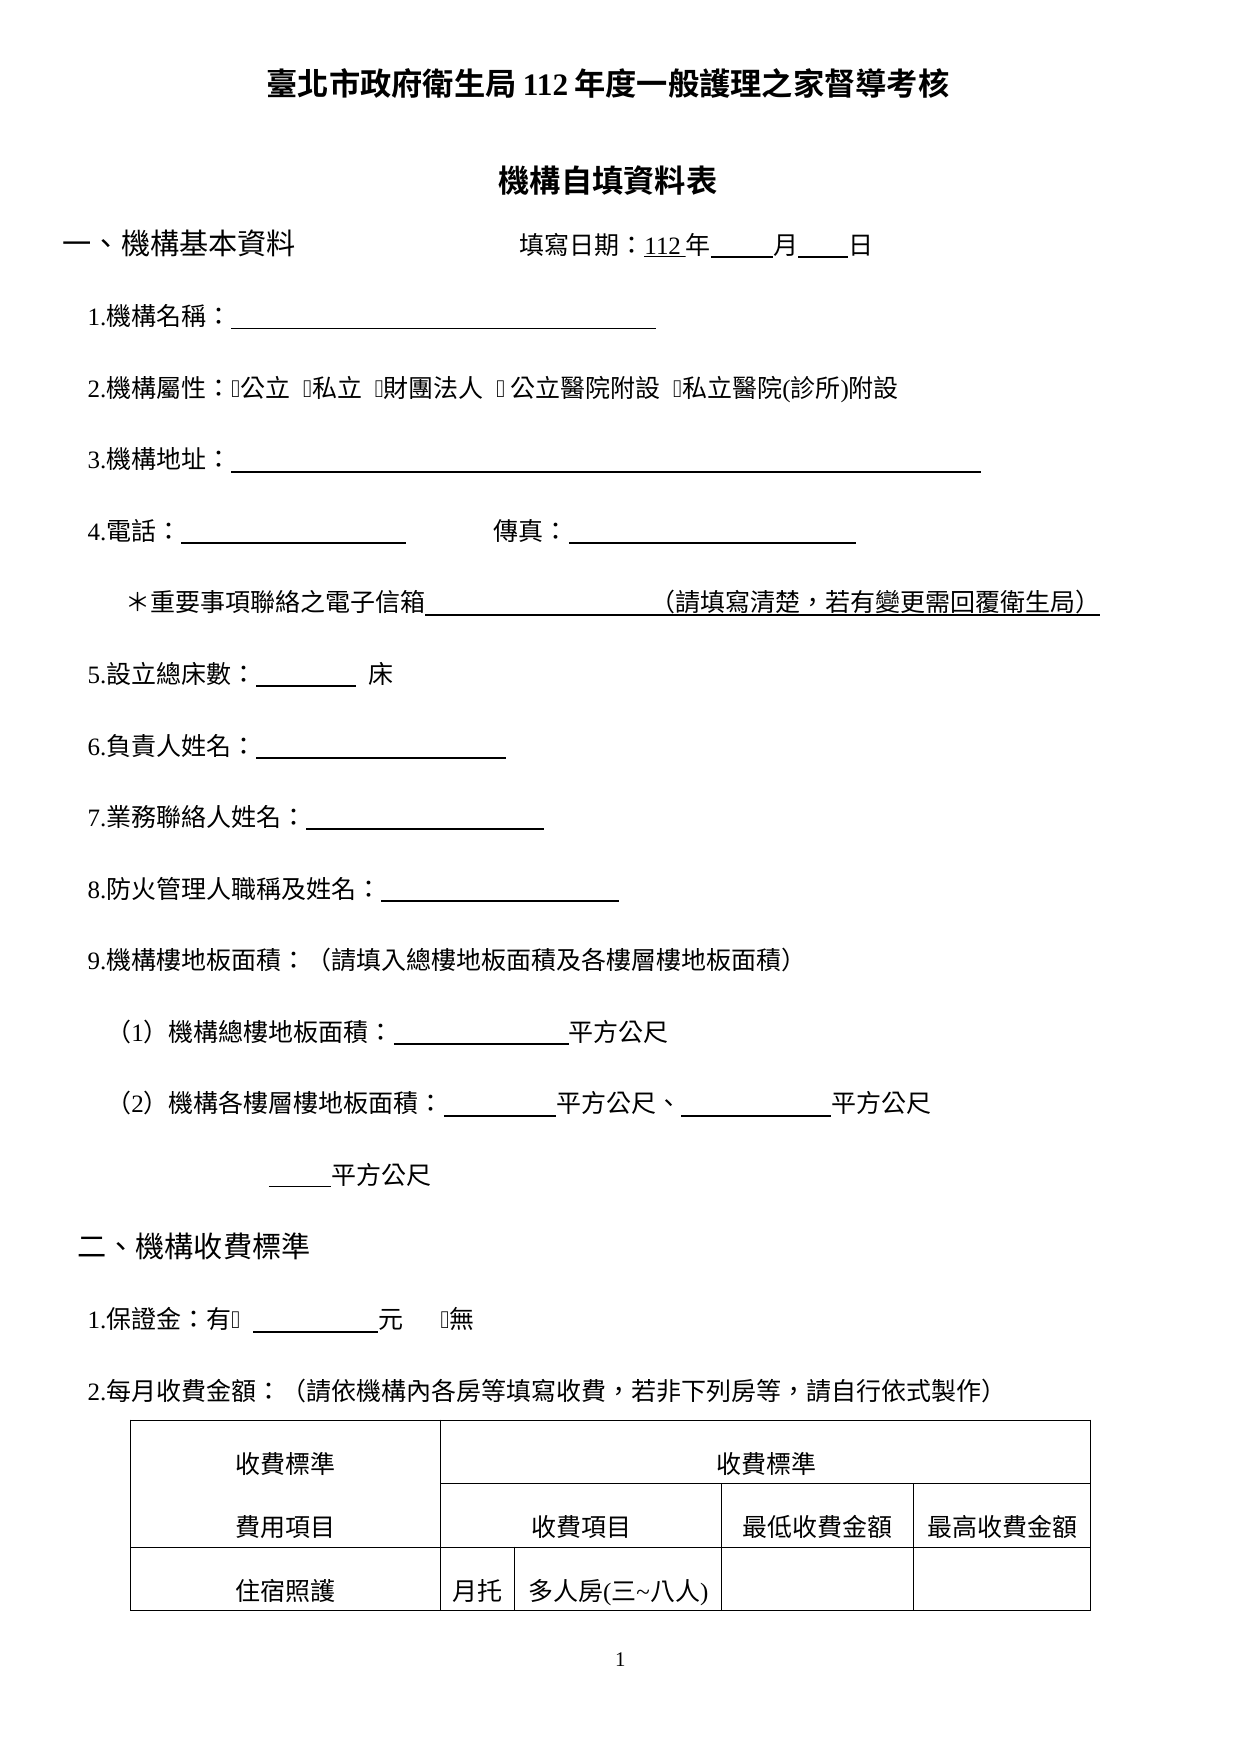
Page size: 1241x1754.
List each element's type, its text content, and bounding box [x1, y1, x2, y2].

table_cell 月托 [441, 1548, 514, 1610]
table_cell [914, 1548, 1090, 1610]
table_cell 收費項目 [441, 1484, 721, 1547]
table_cell 住宿照護 [131, 1548, 440, 1610]
text 6.負責人姓名： [75, 702, 1165, 765]
text 9.機構樓地板面積：（請填入總樓地板面積及各樓層樓地板面積） [75, 917, 1165, 979]
text （1）機構總樓地板面積： 平方公尺 [75, 989, 1165, 1051]
table_header 收費標準 [441, 1421, 1090, 1483]
text 1.保證金：有 元 無 [75, 1276, 1165, 1339]
table_cell [722, 1548, 913, 1610]
text 3.機構地址： [75, 416, 1165, 479]
text 1.機構名稱： [75, 273, 1165, 336]
text （2）機構各樓層樓地板面積： 平方公尺、 平方公尺 [75, 1060, 1165, 1123]
text 2.機構屬性：公立 私立 財團法人 c公立醫院附設 私立醫院(診所)附設 [75, 344, 1165, 407]
text 8.防火管理人職稱及姓名： [75, 846, 1165, 908]
table_cell 最高收費金額 [914, 1484, 1090, 1547]
text ＊重要事項聯絡之電子信箱 （請填寫清楚，若有變更需回覆衛生局） [75, 559, 1165, 622]
text 機構自填資料表 [50, 137, 1165, 200]
table_header 收費標準 費用項目 [131, 1421, 440, 1547]
text 一、機構基本資料 填寫日期：112年 月 日 [50, 200, 1165, 262]
text 7.業務聯絡人姓名： [75, 774, 1165, 836]
text 4.電話： 傳真： [75, 488, 1165, 550]
text 5.設立總床數： 床 [75, 631, 1165, 693]
table_cell 最低收費金額 [722, 1484, 913, 1547]
text 二、機構收費標準 [50, 1203, 1165, 1266]
text 2.每月收費金額：（請依機構內各房等填寫收費，若非下列房等，請自行依式製作） [75, 1348, 1165, 1410]
table_cell 多人房(三~八人) [515, 1548, 721, 1610]
text 平方公尺 [75, 1132, 1165, 1194]
